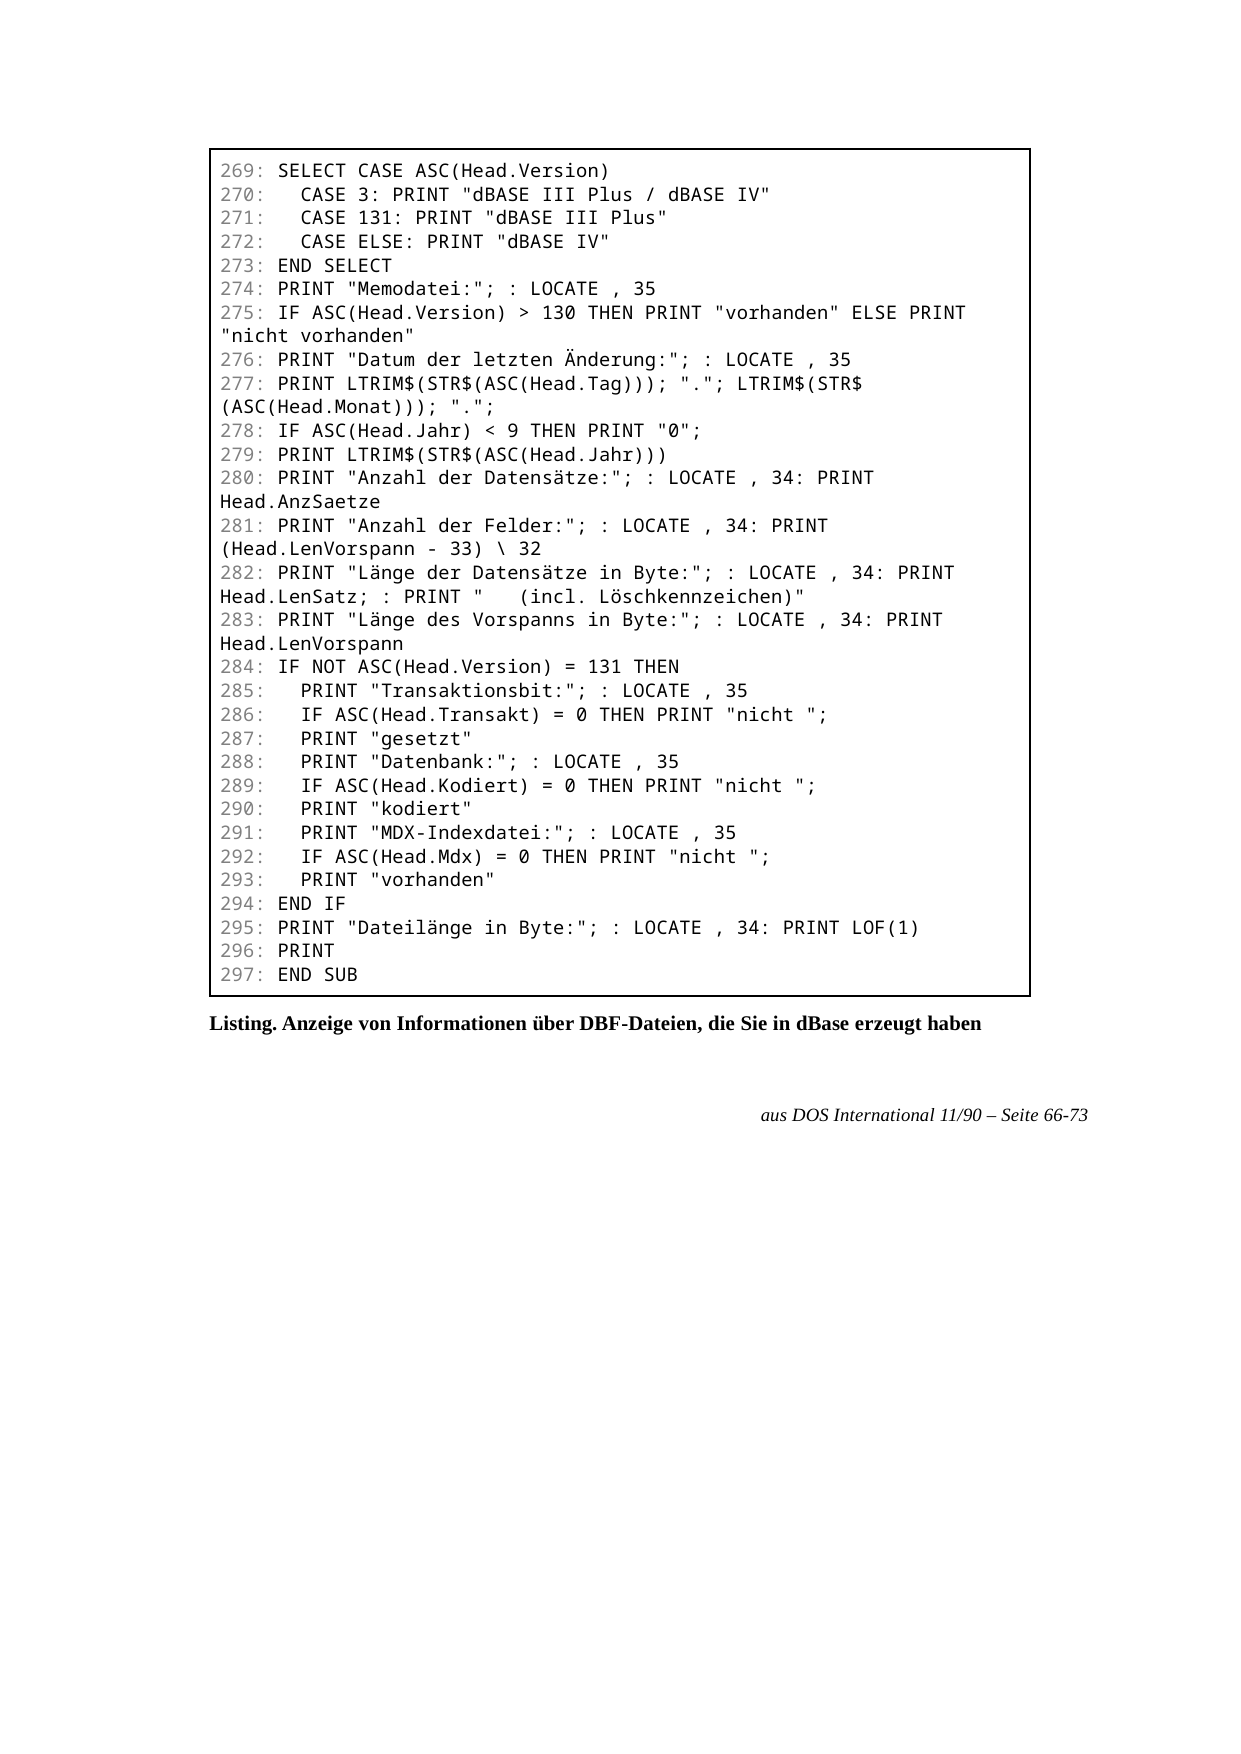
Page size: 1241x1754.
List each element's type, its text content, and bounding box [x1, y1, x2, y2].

list 276: PRINT "Datum der letzten Änderung:"; : LOCATE , 35 [211, 337, 1029, 360]
list 292: IF ASC(Head.Mdx) = 0 THEN PRINT "nicht "; [211, 833, 1029, 857]
list 278: IF ASC(Head.Jahr) < 9 THEN PRINT "0"; [211, 408, 1029, 431]
text Listing. Anzeige von Informationen über DBF-Dateien, die Sie in dBase erzeugt haben [150, 1012, 1090, 1035]
list 281: PRINT "Anzahl der Felder:"; : LOCATE , 34: PRINT (Head.LenVorspann - 33) \ 32 [211, 502, 1029, 549]
list 273: END SELECT [211, 242, 1029, 266]
list 279: PRINT LTRIM$(STR$(ASC(Head.Jahr))) [211, 431, 1029, 455]
list 272: CASE ELSE: PRINT "dBASE IV" [211, 218, 1029, 242]
list 297: END SUB [211, 952, 1029, 995]
list 285: PRINT "Transaktionsbit:"; : LOCATE , 35 [211, 668, 1029, 691]
list 271: CASE 131: PRINT "dBASE III Plus" [211, 195, 1029, 218]
list 290: PRINT "kodiert" [211, 786, 1029, 810]
list 291: PRINT "MDX-Indexdatei:"; : LOCATE , 35 [211, 810, 1029, 833]
list 296: PRINT [211, 928, 1029, 952]
list 294: END IF [211, 881, 1029, 904]
list 270: CASE 3: PRINT "dBASE III Plus / dBASE IV" [211, 171, 1029, 195]
list 286: IF ASC(Head.Transakt) = 0 THEN PRINT "nicht "; [211, 691, 1029, 715]
list 283: PRINT "Länge des Vorspanns in Byte:"; : LOCATE , 34: PRINT Head.LenVorspann [211, 597, 1029, 644]
list 295: PRINT "Dateilänge in Byte:"; : LOCATE , 34: PRINT LOF(1) [211, 904, 1029, 928]
list 287: PRINT "gesetzt" [211, 715, 1029, 739]
text aus DOS International 11/90 – Seite 66-73 [150, 1104, 1090, 1126]
list 275: IF ASC(Head.Version) > 130 THEN PRINT "vorhanden" ELSE PRINT "nicht vorhanden" [211, 289, 1029, 337]
list 288: PRINT "Datenbank:"; : LOCATE , 35 [211, 739, 1029, 762]
list 274: PRINT "Memodatei:"; : LOCATE , 35 [211, 266, 1029, 289]
list 293: PRINT "vorhanden" [211, 857, 1029, 881]
list 277: PRINT LTRIM$(STR$(ASC(Head.Tag))); "."; LTRIM$(STR$(ASC(Head.Monat))); "."; [211, 360, 1029, 408]
list 289: IF ASC(Head.Kodiert) = 0 THEN PRINT "nicht "; [211, 762, 1029, 786]
list 280: PRINT "Anzahl der Datensätze:"; : LOCATE , 34: PRINT Head.AnzSaetze [211, 455, 1029, 502]
list 269: SELECT CASE ASC(Head.Version) [211, 150, 1029, 171]
list 282: PRINT "Länge der Datensätze in Byte:"; : LOCATE , 34: PRINT Head.LenSatz; : PRINT " (incl. Löschkennzeichen)" [211, 549, 1029, 597]
list 284: IF NOT ASC(Head.Version) = 131 THEN [211, 644, 1029, 668]
